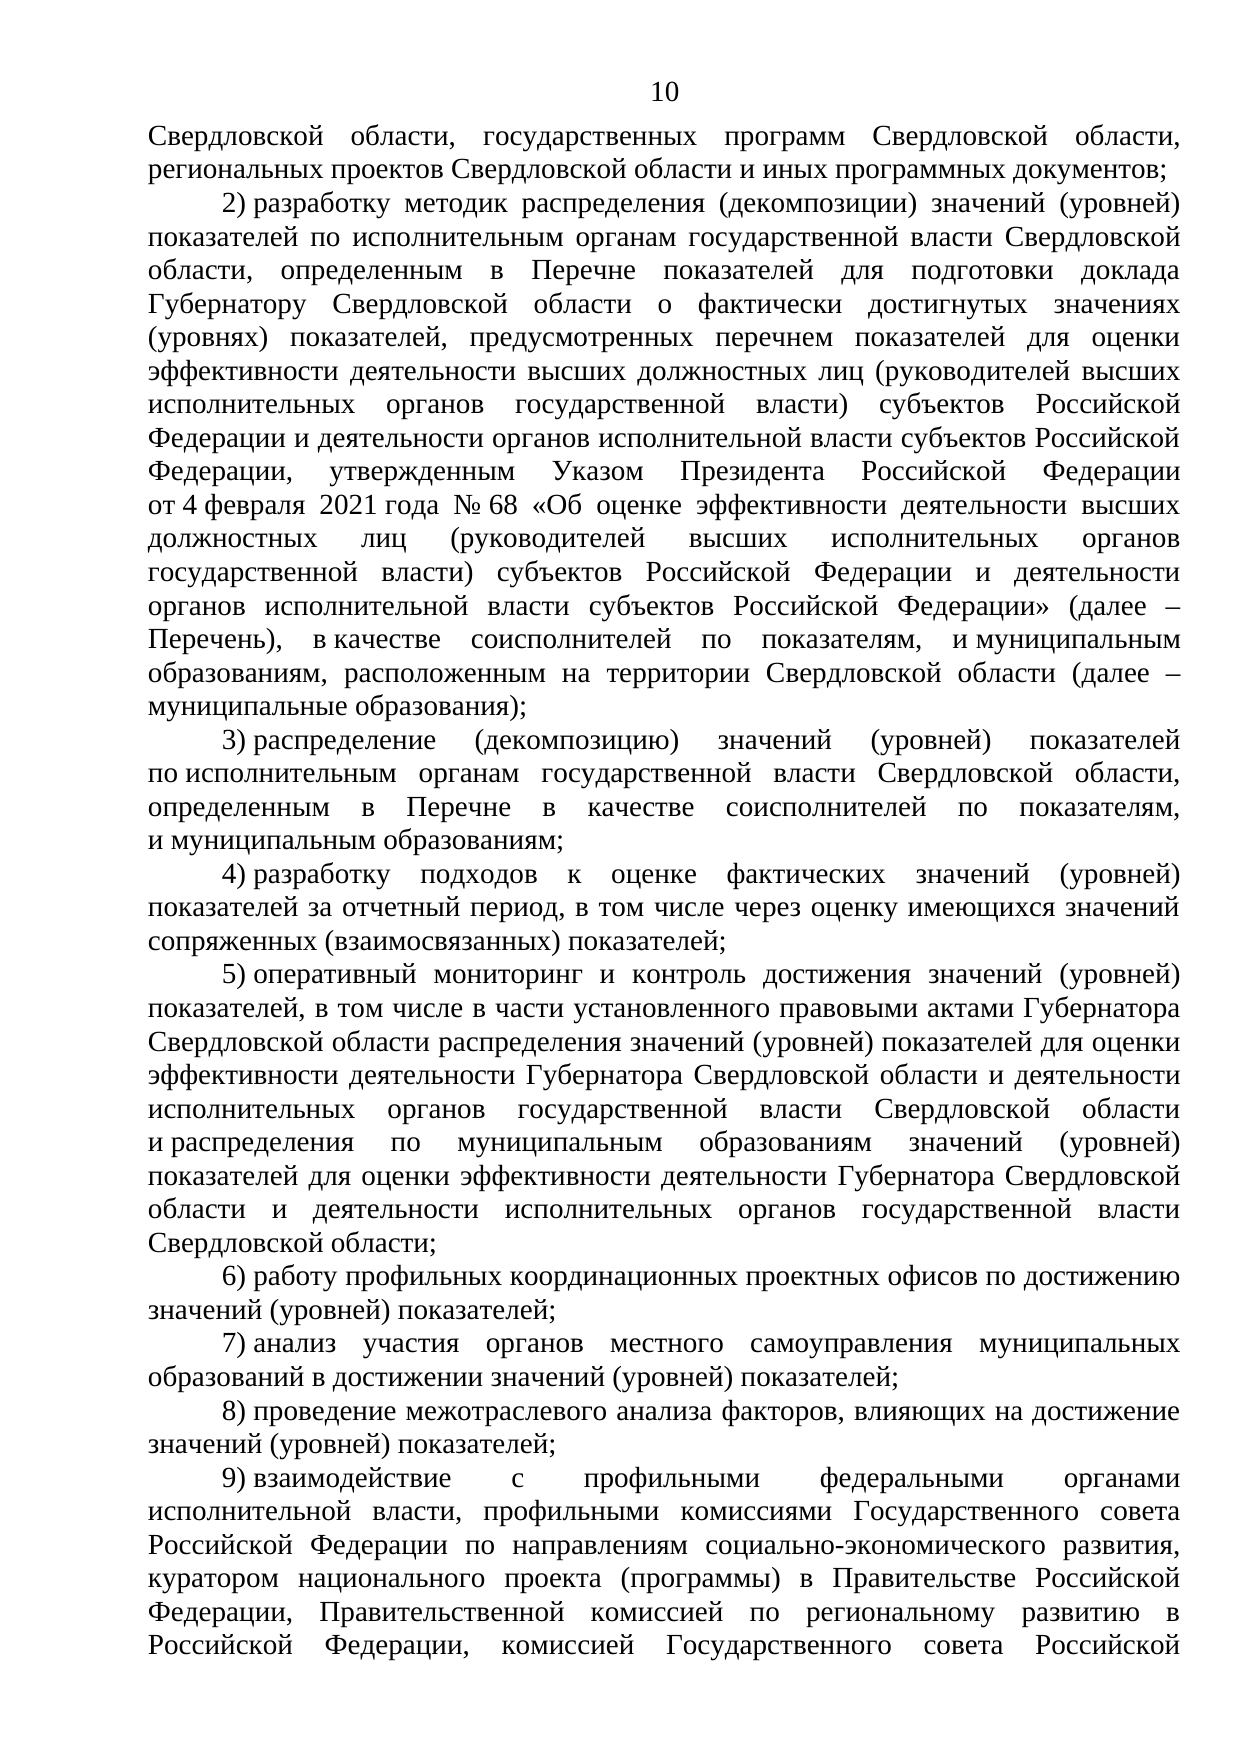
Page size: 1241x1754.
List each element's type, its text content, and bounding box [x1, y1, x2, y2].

text 4) разработку подходов к оценке фактических значений (уровней) показателей за отчетный период, в том числе через оценку имеющихся значений сопряженных (взаимосвязанных) показателей; [148, 856, 1181, 957]
text 6) работу профильных координационных проектных офисов по достижению значений (уровней) показателей; [148, 1258, 1181, 1326]
text 3) распределение (декомпозицию) значений (уровней) показателей по исполнительным органам государственной власти Свердловской области, определенным в Перечне в качестве соисполнителей по показателям, и муниципальным образованиям; [148, 722, 1181, 856]
text 5) оперативный мониторинг и контроль достижения значений (уровней) показателей, в том числе в части установленного правовыми актами Губернатора Свердловской области распределения значений (уровней) показателей для оценки эффективности деятельности Губернатора Свердловской области и деятельности исполнительных органов государственной власти Свердловской области и распределения по муниципальным образованиям значений (уровней) показателей для оценки эффективности деятельности Губернатора Свердловской области и деятельности исполнительных органов государственной власти Свердловской области; [148, 957, 1181, 1258]
text 9) взаимодействие с профильными федеральными органами исполнительной власти, профильными комиссиями Государственного совета Российской Федерации по направлениям социально-экономического развития, куратором национального проекта (программы) в Правительстве Российской Федерации, Правительственной комиссией по региональному развитию в Российской Федерации, комиссией Государственного совета Российской [148, 1460, 1181, 1661]
text 2) разработку методик распределения (декомпозиции) значений (уровней) показателей по исполнительным органам государственной власти Свердловской области, определенным в Перечне показателей для подготовки доклада Губернатору Свердловской области о фактически достигнутых значениях (уровнях) показателей, предусмотренных перечнем показателей для оценки эффективности деятельности высших должностных лиц (руководителей высших исполнительных органов государственной власти) субъектов Российской Федерации и деятельности органов исполнительной власти субъектов Российской Федерации, утвержденным Указом Президента Российской Федерации от 4 февраля 2021 года № 68 «Об оценке эффективности деятельности высших должностных лиц (руководителей высших исполнительных органов государственной власти) субъектов Российской Федерации и деятельности органов исполнительной власти субъектов Российской Федерации» (далее – Перечень), в качестве соисполнителей по показателям, и муниципальным образованиям, расположенным на территории Свердловской области (далее – муниципальные образования); [148, 185, 1181, 722]
text 8) проведение межотраслевого анализа факторов, влияющих на достижение значений (уровней) показателей; [148, 1393, 1181, 1460]
text 7) анализ участия органов местного самоуправления муниципальных образований в достижении значений (уровней) показателей; [148, 1326, 1181, 1393]
text Свердловской области, государственных программ Свердловской области, региональных проектов Свердловской области и иных программных документов; [148, 118, 1181, 185]
